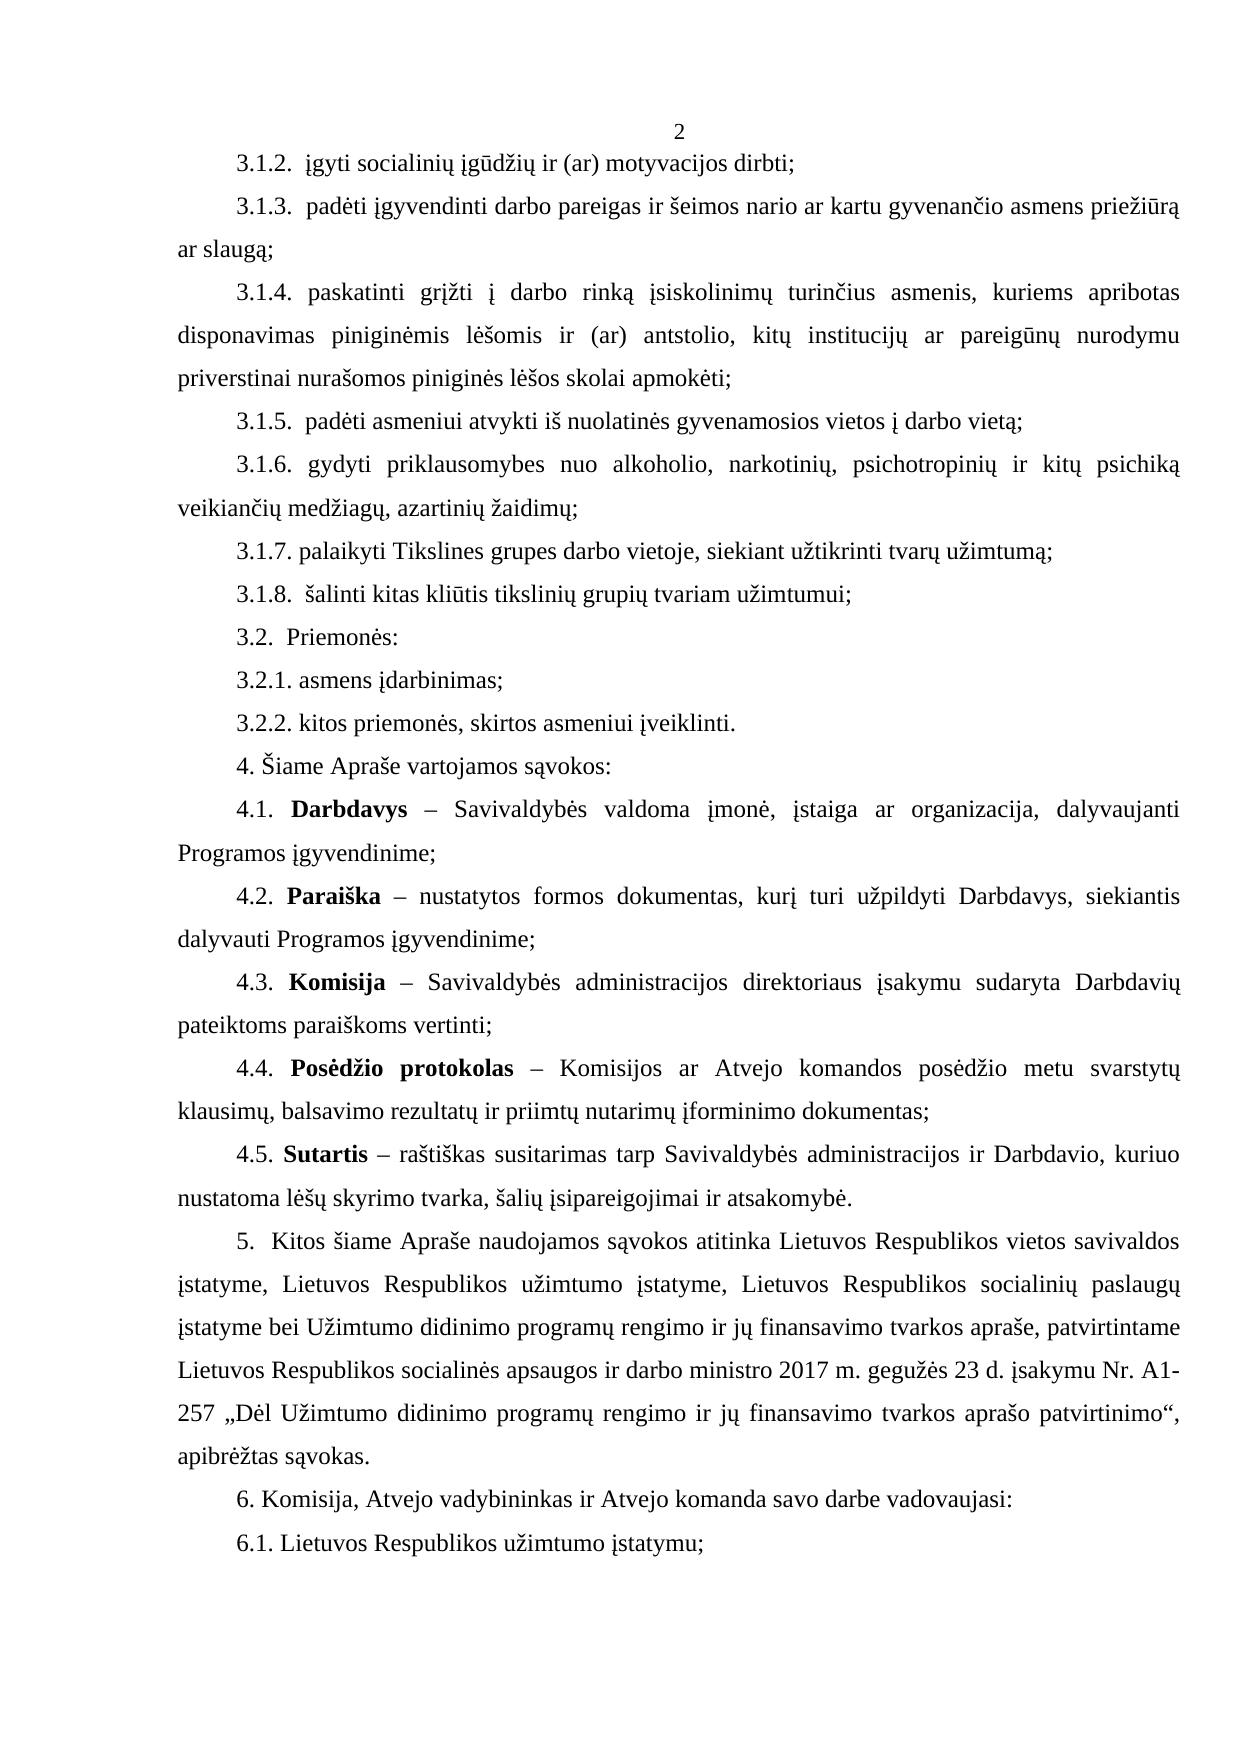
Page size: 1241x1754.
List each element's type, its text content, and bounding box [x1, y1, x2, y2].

text 4.2. Paraiška – nustatytos formos dokumentas, kurį turi užpildyti Darbdavys, siekiantis dalyvauti Programos įgyvendinime; [177, 881, 1181, 953]
text 4.3. Komisija – Savivaldybės administracijos direktoriaus įsakymu sudaryta Darbdavių pateiktoms paraiškoms vertinti; [177, 967, 1181, 1039]
text 3.1.7. palaikyti Tikslines grupes darbo vietoje, siekiant užtikrinti tvarų užimtumą; [177, 536, 1181, 564]
text 3.1.8. šalinti kitas kliūtis tikslinių grupių tvariam užimtumui; [177, 579, 1181, 608]
text 3.2.1. asmens įdarbinimas; [177, 665, 1181, 694]
text 5. Kitos šiame Apraše naudojamos sąvokos atitinka Lietuvos Respublikos vietos savivaldos įstatyme, Lietuvos Respublikos užimtumo įstatyme, Lietuvos Respublikos socialinių paslaugų įstatyme bei Užimtumo didinimo programų rengimo ir jų finansavimo tvarkos apraše, patvirtintame Lietuvos Respublikos socialinės apsaugos ir darbo ministro 2017 m. gegužės 23 d. įsakymu Nr. A1-257 „Dėl Užimtumo didinimo programų rengimo ir jų finansavimo tvarkos aprašo patvirtinimo“, apibrėžtas sąvokas. [177, 1226, 1181, 1470]
text 3.1.5. padėti asmeniui atvykti iš nuolatinės gyvenamosios vietos į darbo vietą; [177, 406, 1181, 435]
text 3.1.6. gydyti priklausomybes nuo alkoholio, narkotinių, psichotropinių ir kitų psichiką veikiančių medžiagų, azartinių žaidimų; [177, 449, 1181, 521]
text 6.1. Lietuvos Respublikos užimtumo įstatymu; [177, 1528, 1181, 1556]
text 6. Komisija, Atvejo vadybininkas ir Atvejo komanda savo darbe vadovaujasi: [177, 1484, 1181, 1513]
text 3.2.2. kitos priemonės, skirtos asmeniui įveiklinti. [177, 708, 1181, 737]
text 4. Šiame Apraše vartojamos sąvokos: [177, 751, 1181, 780]
text 4.1. Darbdavys – Savivaldybės valdoma įmonė, įstaiga ar organizacija, dalyvaujanti Programos įgyvendinime; [177, 794, 1181, 866]
text 3.1.2. įgyti socialinių įgūdžių ir (ar) motyvacijos dirbti; [177, 148, 1181, 176]
text 3.1.4. paskatinti grįžti į darbo rinką įsiskolinimų turinčius asmenis, kuriems apribotas disponavimas piniginėmis lėšomis ir (ar) antstolio, kitų institucijų ar pareigūnų nurodymu priverstinai nurašomos piniginės lėšos skolai apmokėti; [177, 277, 1181, 392]
text 4.5. Sutartis – raštiškas susitarimas tarp Savivaldybės administracijos ir Darbdavio, kuriuo nustatoma lėšų skyrimo tvarka, šalių įsipareigojimai ir atsakomybė. [177, 1139, 1181, 1211]
text 3.2. Priemonės: [177, 622, 1181, 651]
text 3.1.3. padėti įgyvendinti darbo pareigas ir šeimos nario ar kartu gyvenančio asmens priežiūrą ar slaugą; [177, 191, 1181, 263]
text 4.4. Posėdžio protokolas – Komisijos ar Atvejo komandos posėdžio metu svarstytų klausimų, balsavimo rezultatų ir priimtų nutarimų įforminimo dokumentas; [177, 1053, 1181, 1125]
